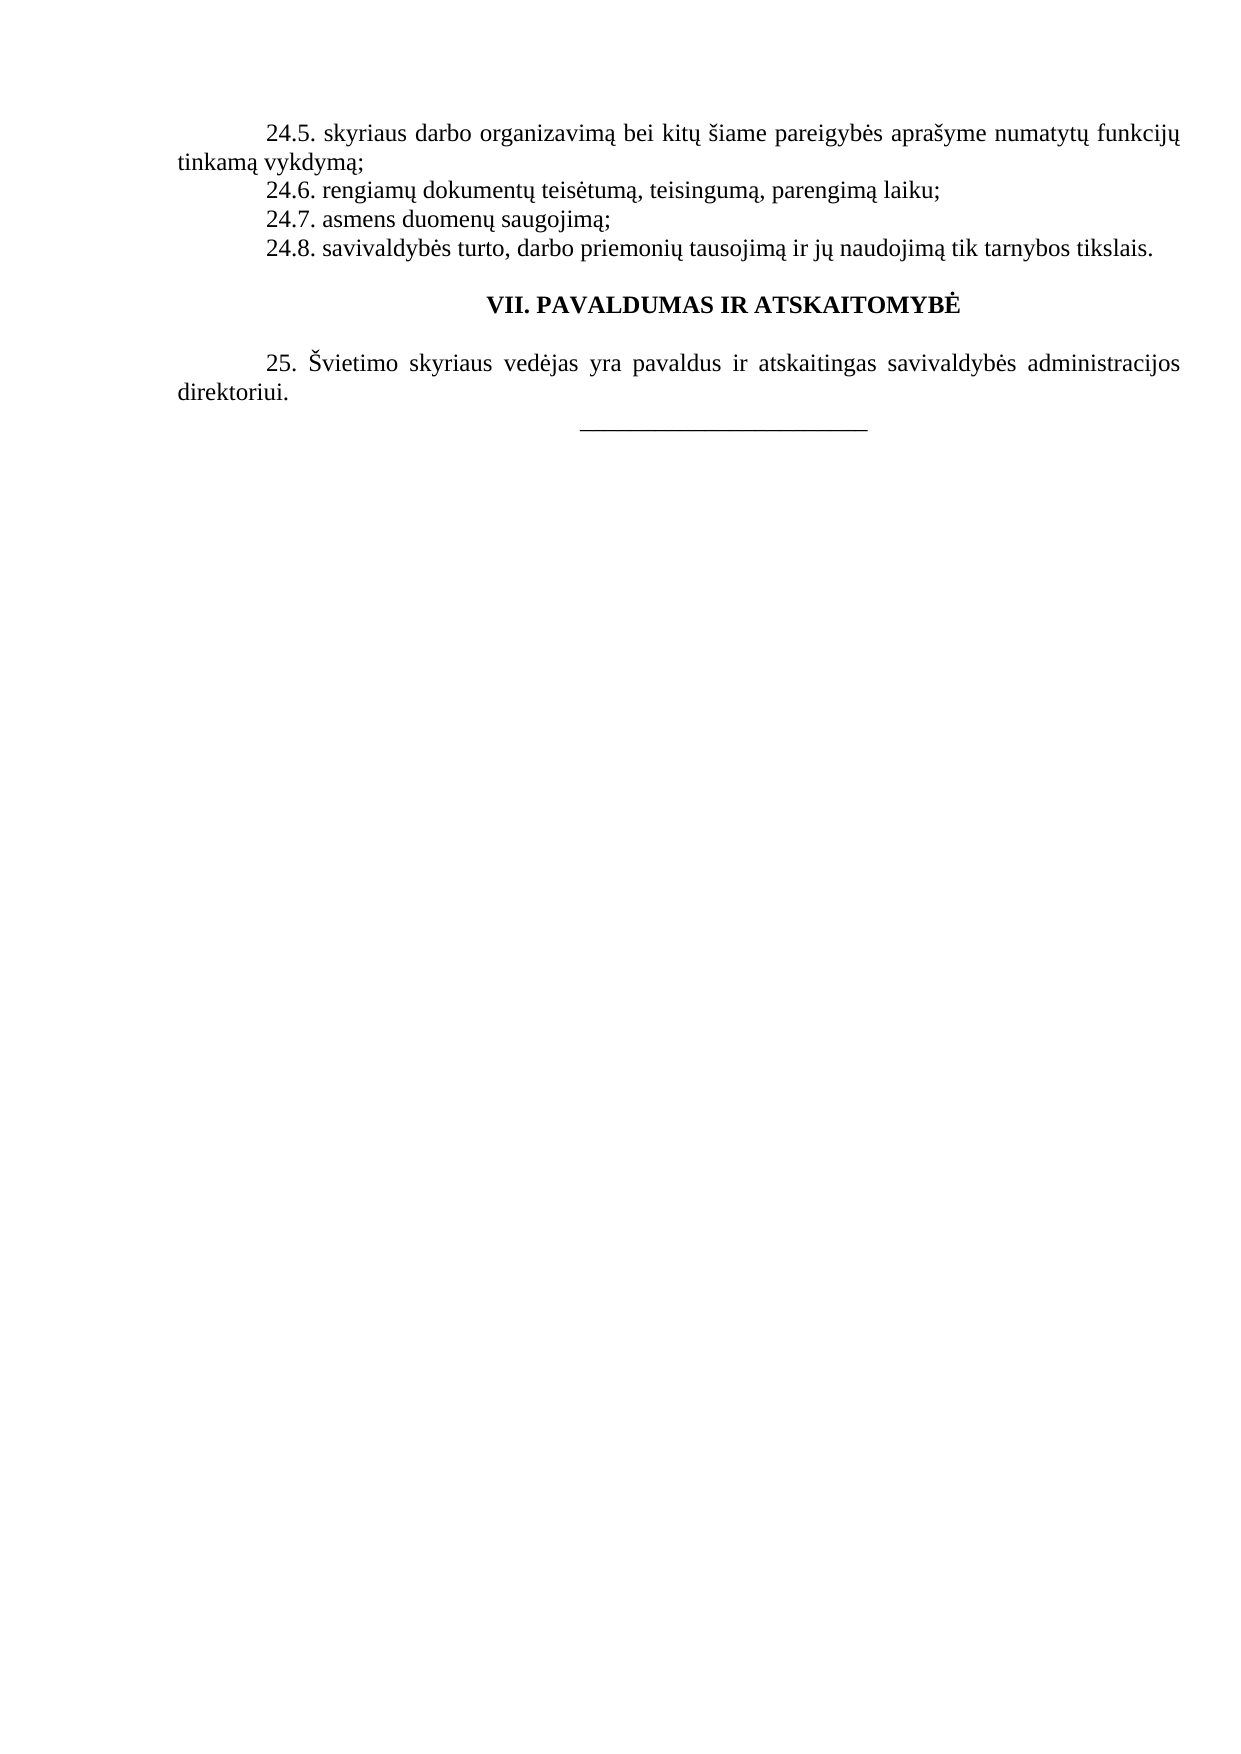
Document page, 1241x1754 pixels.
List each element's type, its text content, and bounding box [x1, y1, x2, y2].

text _______________________ [177, 406, 1181, 434]
text 24.5. skyriaus darbo organizavimą bei kitų šiame pareigybės aprašyme numatytų funkcijų tinkamą vykdymą; [177, 118, 1181, 176]
text 24.6. rengiamų dokumentų teisėtumą, teisingumą, parengimą laiku; [177, 176, 1181, 204]
text 24.7. asmens duomenų saugojimą; [177, 204, 1181, 233]
text VII. PAVALDUMAS IR ATSKAITOMYBĖ [177, 291, 1181, 319]
text 25. Švietimo skyriaus vedėjas yra pavaldus ir atskaitingas savivaldybės administracijos direktoriui. [177, 348, 1181, 406]
text 24.8. savivaldybės turto, darbo priemonių tausojimą ir jų naudojimą tik tarnybos tikslais. [177, 233, 1181, 262]
